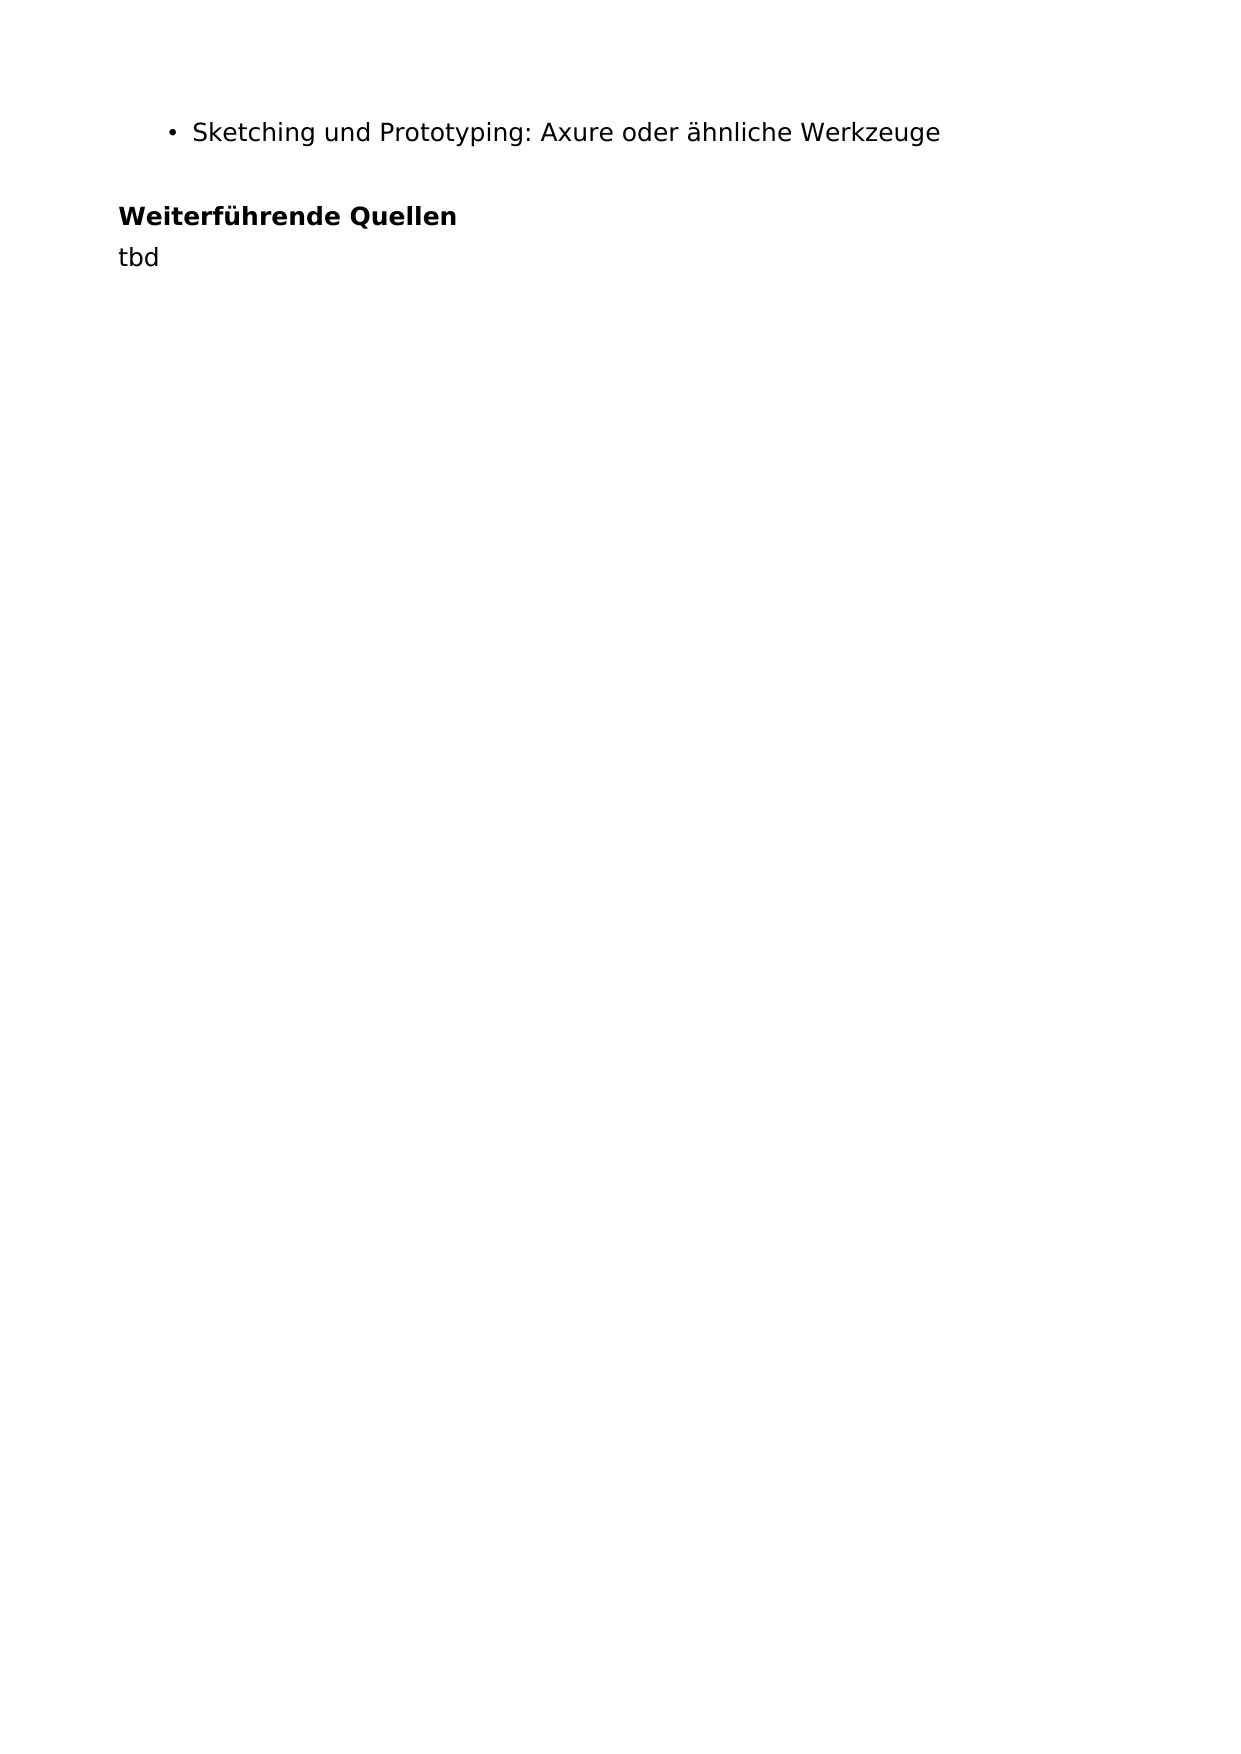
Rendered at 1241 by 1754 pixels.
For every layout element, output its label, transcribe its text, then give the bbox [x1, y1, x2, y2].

list Sketching und Prototyping: Axure oder ähnliche Werkzeuge [177, 118, 1122, 147]
subtitle Weiterführende Quellen [118, 202, 1122, 231]
text tbd [118, 243, 1122, 273]
